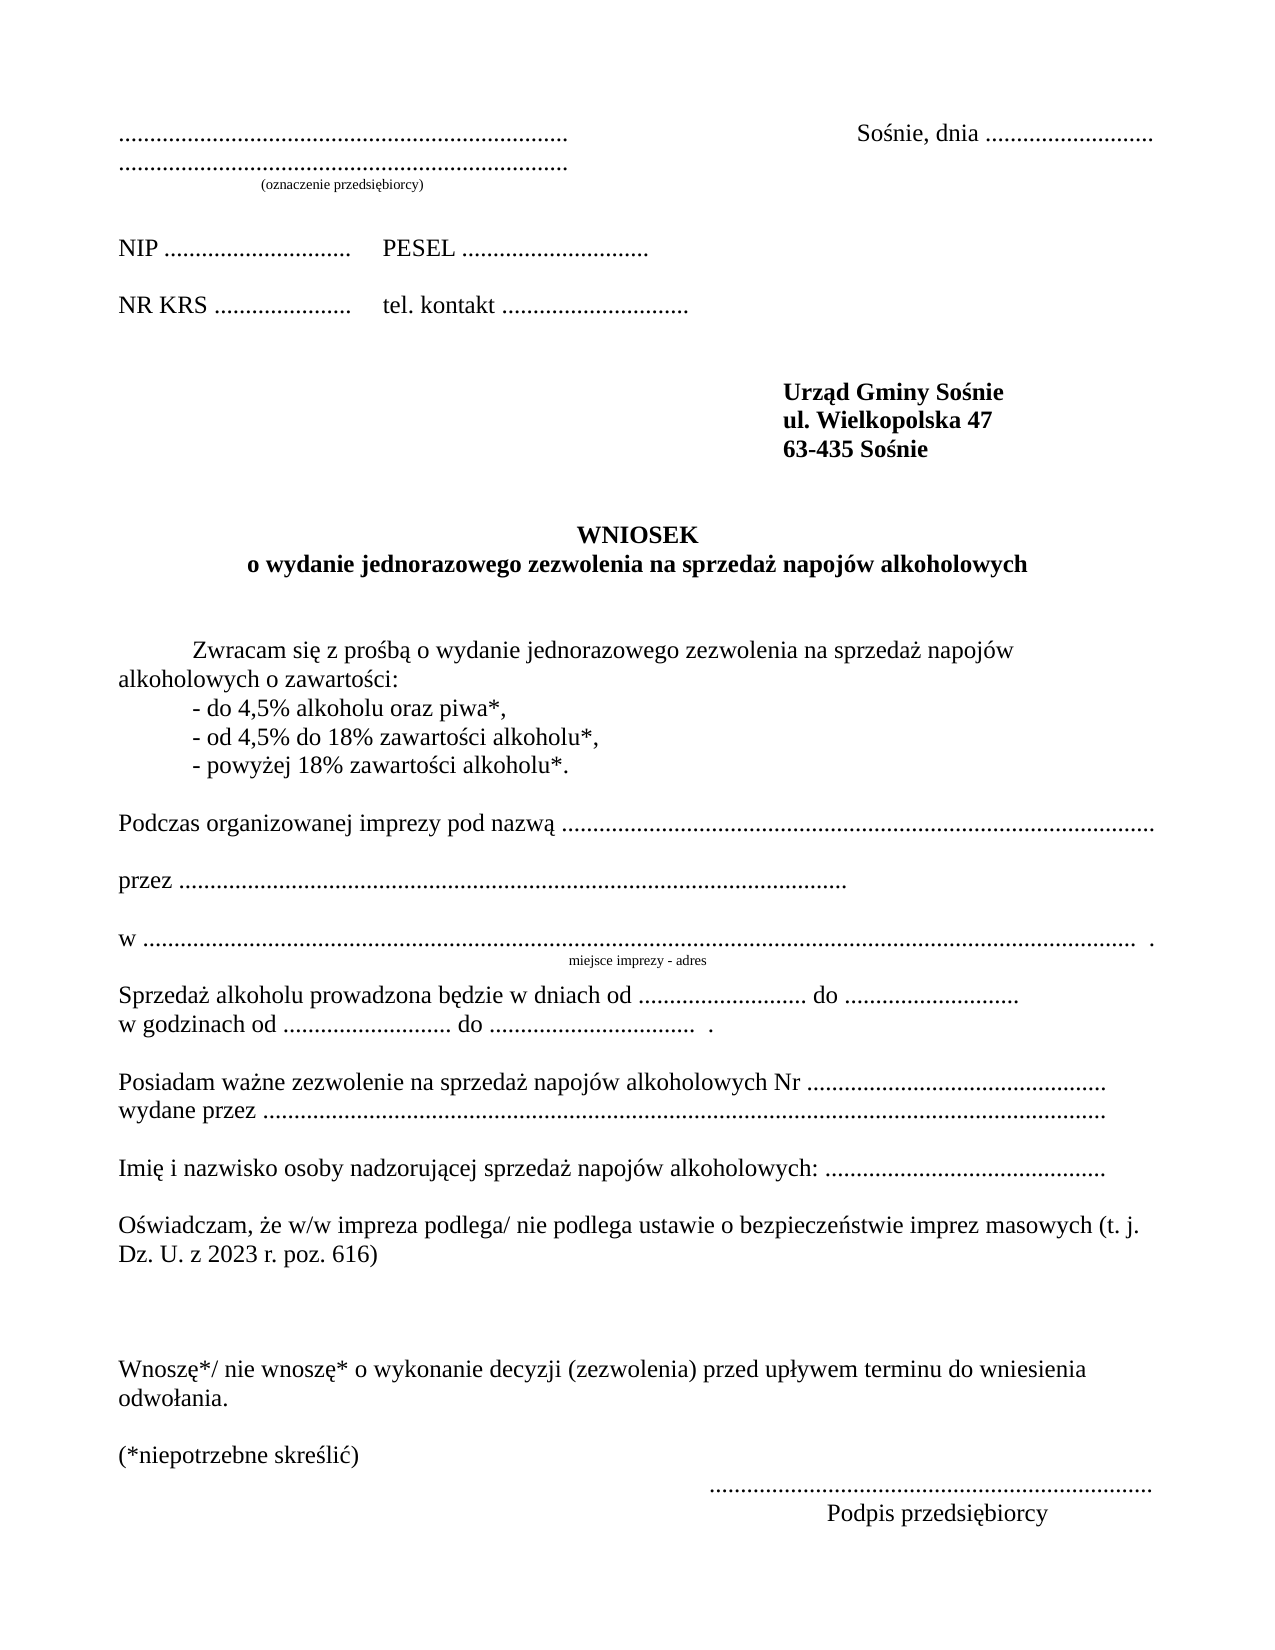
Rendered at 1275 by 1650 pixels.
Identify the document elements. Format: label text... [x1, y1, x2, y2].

text NIP .............................. PESEL .............................. [118, 233, 1157, 262]
text Imię i nazwisko osoby nadzorującej sprzedaż napojów alkoholowych: ............................................. [118, 1153, 1157, 1182]
text Sprzedaż alkoholu prowadzona będzie w dniach od ........................... do ............................ [118, 981, 1157, 1009]
text ........................................................................ [118, 147, 1157, 176]
text w godzinach od ........................... do ................................. . [118, 1009, 1157, 1038]
text ul. Wielkopolska 47 [118, 406, 1157, 434]
text o wydanie jednorazowego zezwolenia na sprzedaż napojów alkoholowych [118, 549, 1157, 578]
text WNIOSEK [118, 521, 1157, 549]
text Posiadam ważne zezwolenie na sprzedaż napojów alkoholowych Nr ................................................ [118, 1067, 1157, 1096]
text Oświadczam, że w/w impreza podlega/ nie podlega ustawie o bezpieczeństwie imprez masowych (t. j. Dz. U. z 2023 r. poz. 616) [118, 1211, 1157, 1268]
text w ............................................................................................................................................................... . [118, 923, 1157, 952]
text wydane przez ....................................................................................................................................... [118, 1096, 1157, 1124]
text NR KRS ...................... tel. kontakt .............................. [118, 291, 1157, 319]
text ........................................................................ Sośnie, dnia ........................... [118, 118, 1157, 147]
text (oznaczenie przedsiębiorcy) [118, 176, 1157, 204]
text ....................................................................... [118, 1469, 1157, 1498]
text Zwracam się z prośbą o wydanie jednorazowego zezwolenia na sprzedaż napojów alkoholowych o zawartości: [118, 636, 1157, 693]
text (*niepotrzebne skreślić) [118, 1441, 1157, 1469]
text Wnoszę*/ nie wnoszę* o wykonanie decyzji (zezwolenia) przed upływem terminu do wniesienia odwołania. [118, 1354, 1157, 1412]
text Podczas organizowanej imprezy pod nazwą ............................................................................................... [118, 808, 1157, 837]
text - do 4,5% alkoholu oraz piwa*, [118, 693, 1157, 722]
text przez ........................................................................................................... [118, 866, 1157, 894]
text - od 4,5% do 18% zawartości alkoholu*, [118, 722, 1157, 751]
text Podpis przedsiębiorcy [118, 1498, 1157, 1527]
text - powyżej 18% zawartości alkoholu*. [118, 751, 1157, 779]
text 63-435 Sośnie [118, 434, 1157, 463]
text miejsce imprezy - adres [118, 952, 1157, 981]
text Urząd Gminy Sośnie [118, 377, 1157, 406]
